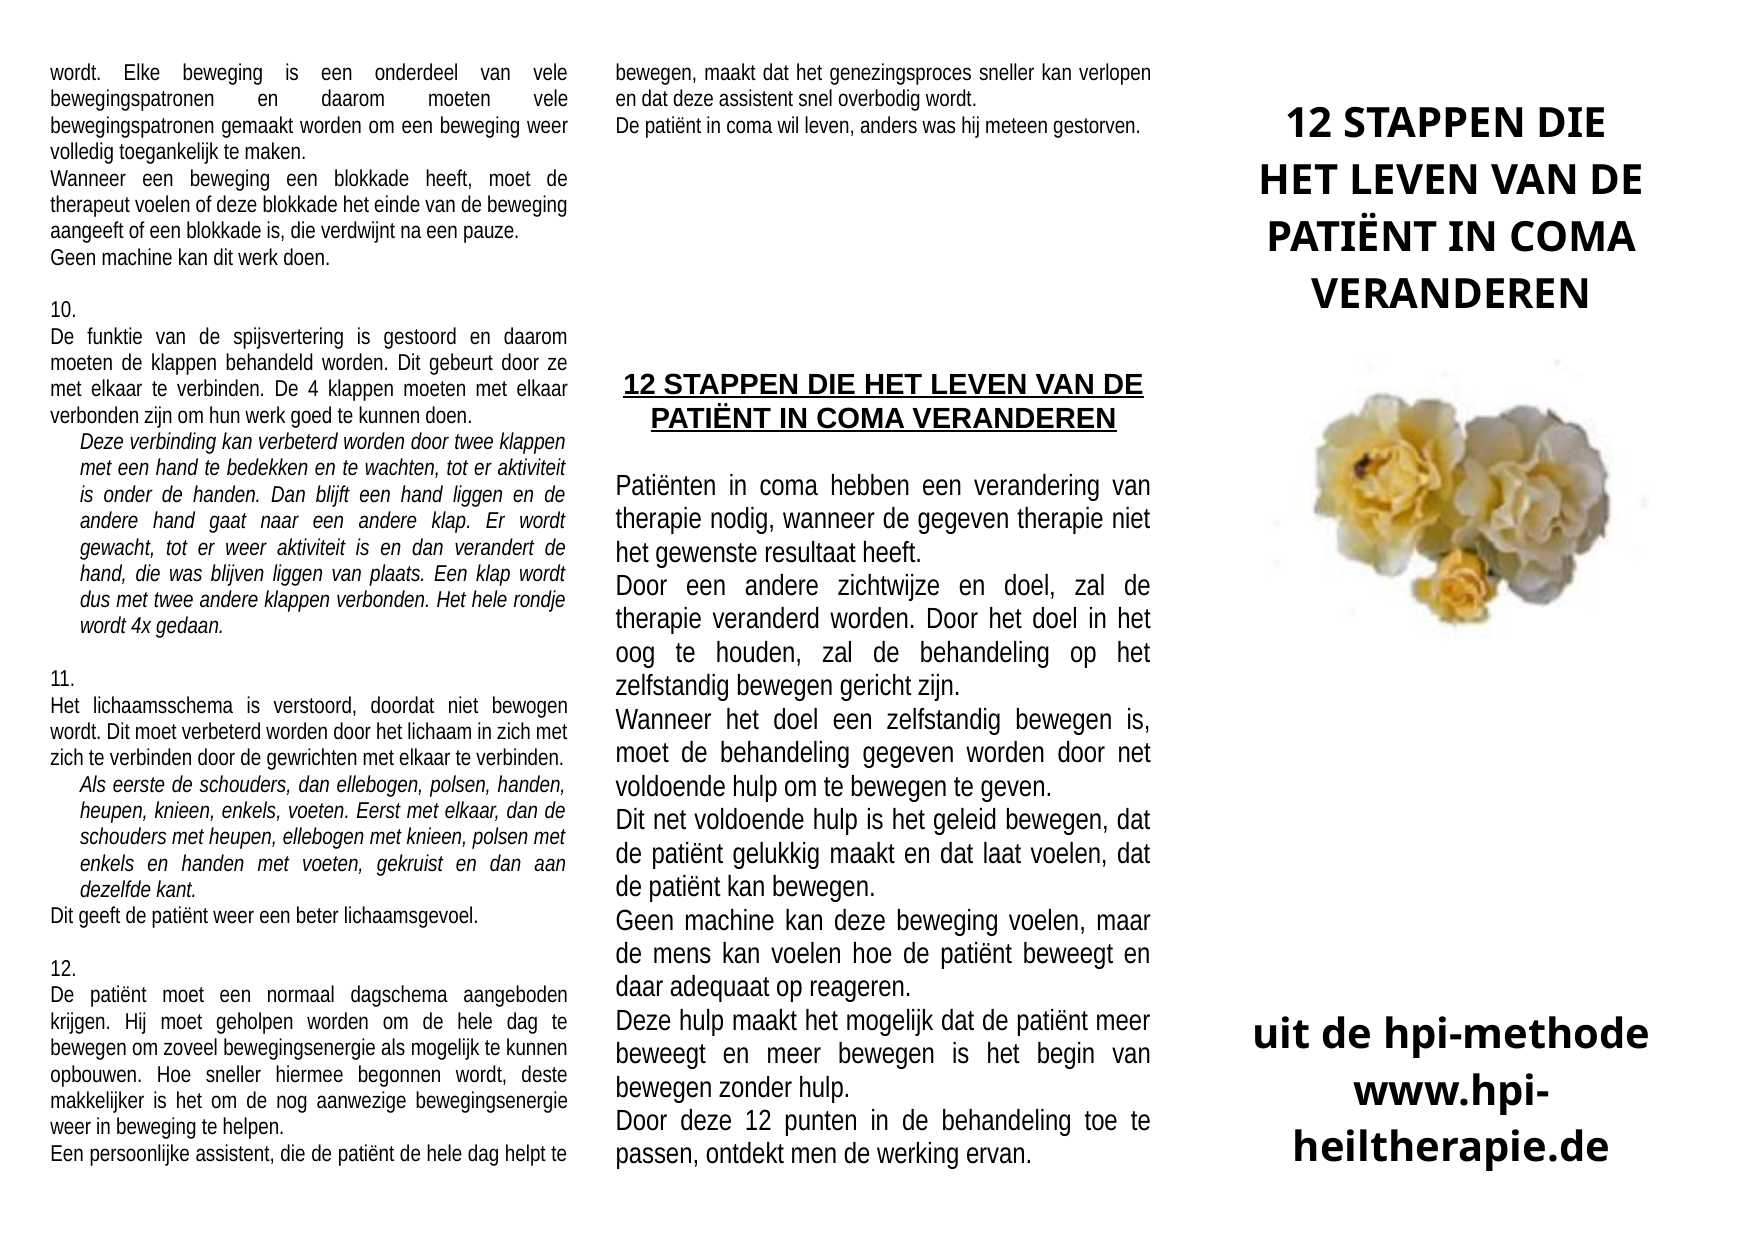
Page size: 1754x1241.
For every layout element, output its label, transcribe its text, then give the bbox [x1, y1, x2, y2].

text uit de hpi-methode [1199, 1004, 1704, 1060]
text Deze verbinding kan verbeterd worden door twee klappen met een hand te bedekken en te wachten, tot er aktiviteit is onder de handen. Dan blijft een hand liggen en de andere hand gaat naar een andere klap. Er wordt gewacht, tot er weer aktiviteit is en dan verandert de hand, die was blijven liggen van plaats. Een klap wordt dus met twee andere klappen verbonden. Het hele rondje wordt 4x gedaan. [80, 428, 568, 639]
text Door een andere zichtwijze en doel, zal de therapie veranderd worden. Door het doel in het oog te houden, zal de behandeling op het zelfstandig bewegen gericht zijn. [615, 568, 1152, 702]
text Wanneer een beweging een blokkade heeft, moet de therapeut voelen of deze blokkade het einde van de beweging aangeeft of een blokkade is, die verdwijnt na een pauze. [50, 164, 568, 243]
text www.hpi-heiltherapie.de [1199, 1060, 1704, 1174]
text Een persoonlijke assistent, die de patiënt de hele dag helpt te [50, 1139, 568, 1166]
text Wanneer het doel een zelfstandig bewegen is, moet de behandeling gegeven worden door net voldoende hulp om te bewegen te geven. [615, 702, 1152, 802]
text HET LEVEN VAN DE PATIËNT IN COMA VERANDEREN [1199, 150, 1704, 320]
text De patiënt in coma wil leven, anders was hij meteen gestorven. [615, 112, 1152, 138]
text Geen machine kan deze beweging voelen, maar de mens kan voelen hoe de patiënt beweegt en daar adequaat op reageren. [615, 903, 1152, 1003]
text Door deze 12 punten in de behandeling toe te passen, ontdekt men de werking ervan. [615, 1103, 1152, 1170]
text Als eerste de schouders, dan ellebogen, polsen, handen, heupen, knieen, enkels, voeten. Eerst met elkaar, dan de schouders met heupen, ellebogen met knieen, polsen met enkels en handen met voeten, gekruist en dan aan dezelfde kant. [80, 771, 568, 902]
text De patiënt moet een normaal dagschema aangeboden krijgen. Hij moet geholpen worden om de hele dag te bewegen om zoveel bewegingsenergie als mogelijk te kunnen opbouwen. Hoe sneller hiermee begonnen wordt, deste makkelijker is het om de nog aanwezige bewegingsenergie weer in beweging te helpen. [50, 981, 568, 1139]
text 11. [50, 665, 568, 692]
text 10. [50, 296, 568, 323]
text Het lichaamsschema is verstoord, doordat niet bewogen wordt. Dit moet verbeterd worden door het lichaam in zich met zich te verbinden door de gewrichten met elkaar te verbinden. [50, 692, 568, 771]
text 12 STAPPEN DIE [1199, 93, 1704, 150]
text Dit net voldoende hulp is het geleid bewegen, dat de patiënt gelukkig maakt en dat laat voelen, dat de patiënt kan bewegen. [615, 802, 1152, 903]
text Deze hulp maakt het mogelijk dat de patiënt meer beweegt en meer bewegen is het begin van bewegen zonder hulp. [615, 1003, 1152, 1103]
text 12. [50, 955, 568, 981]
text wordt. Elke beweging is een onderdeel van vele bewegingspatronen en daarom moeten vele bewegingspatronen gemaakt worden om een beweging weer volledig toegankelijk te maken. [50, 59, 568, 164]
text 12 STAPPEN DIE HET LEVEN VAN DE PATIËNT IN COMA VERANDEREN [615, 367, 1152, 434]
text De funktie van de spijsvertering is gestoord en daarom moeten de klappen behandeld worden. Dit gebeurt door ze met elkaar te verbinden. De 4 klappen moeten met elkaar verbonden zijn om hun werk goed te kunnen doen. [50, 323, 568, 428]
text Dit geeft de patiënt weer een beter lichaamsgevoel. [50, 902, 568, 929]
text bewegen, maakt dat het genezingsproces sneller kan verlopen en dat deze assistent snel overbodig wordt. [615, 59, 1152, 112]
text Geen machine kan dit werk doen. [50, 243, 568, 270]
text Patiënten in coma hebben een verandering van therapie nodig, wanneer de gegeven therapie niet het gewenste resultaat heeft. [615, 468, 1152, 568]
